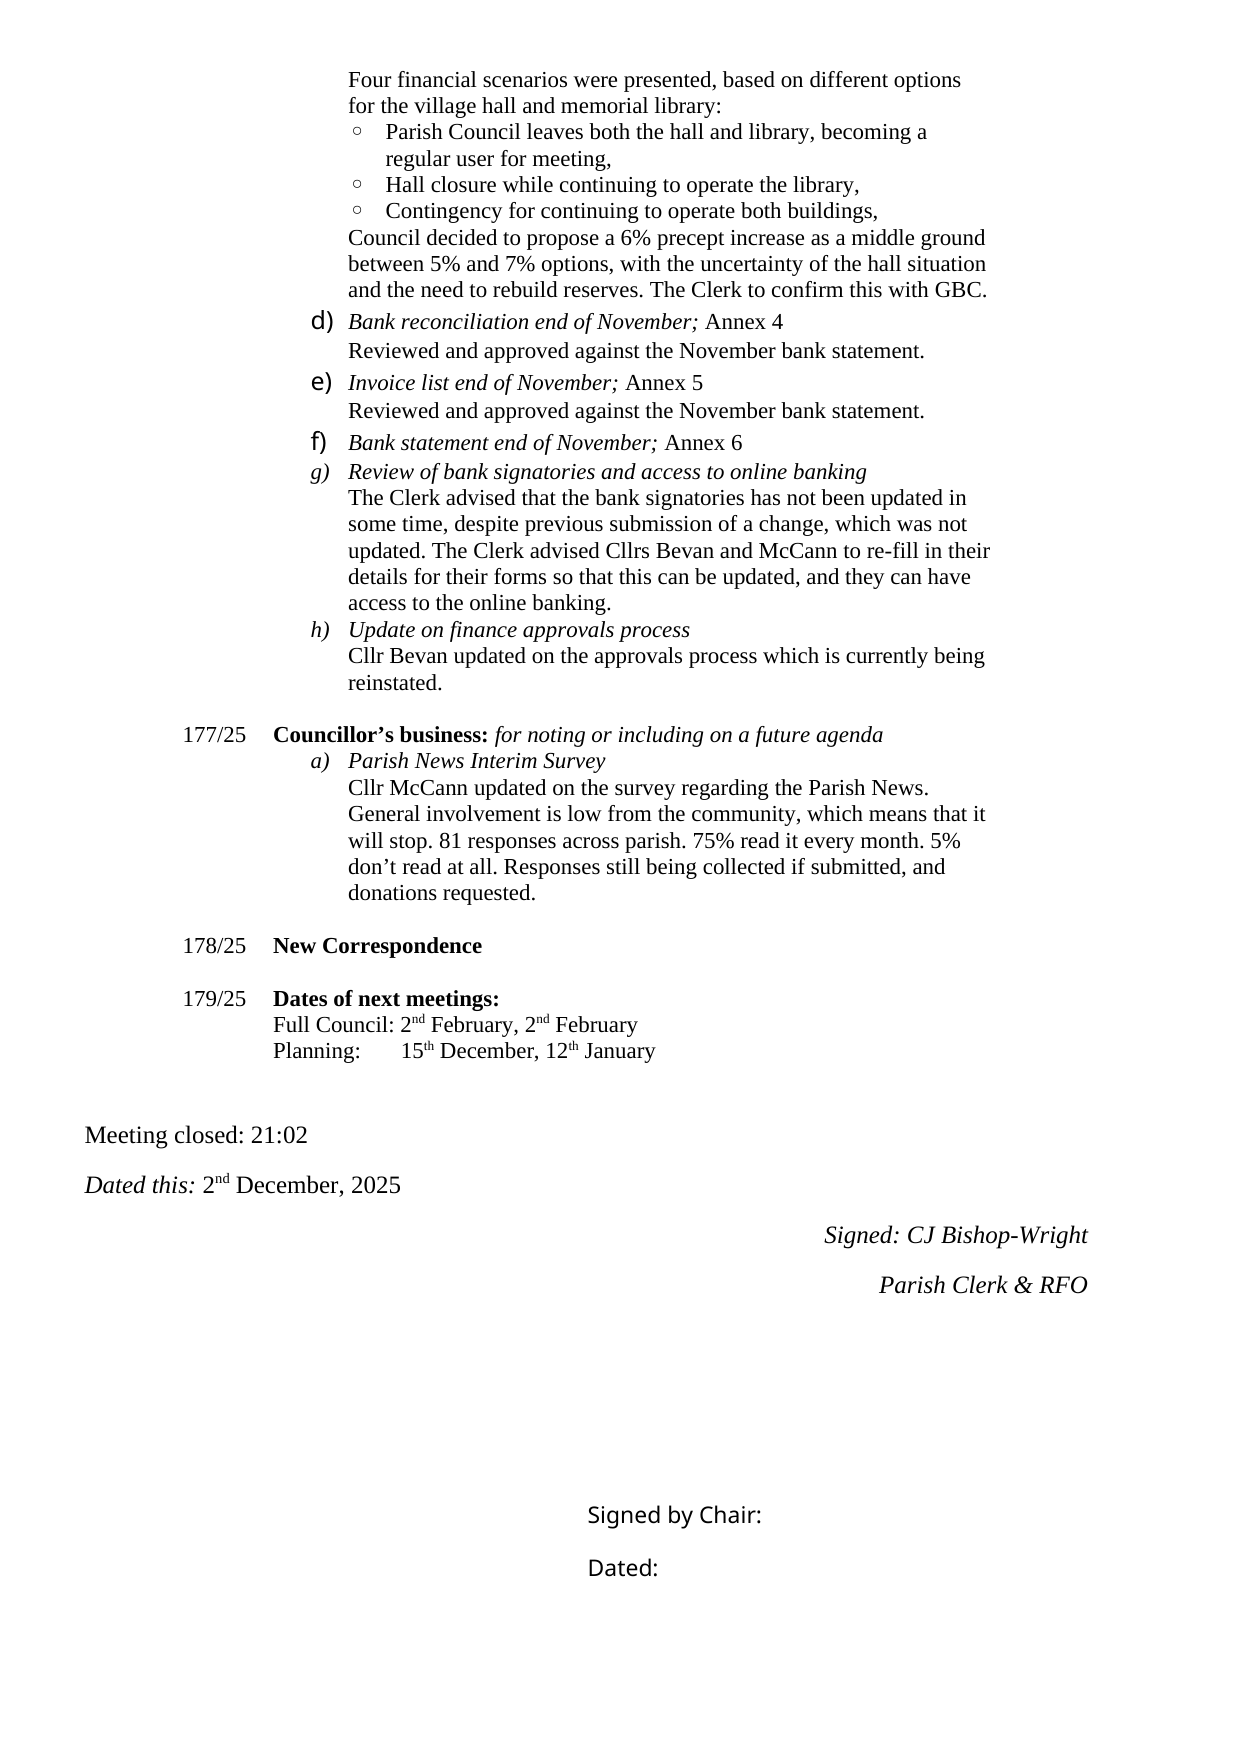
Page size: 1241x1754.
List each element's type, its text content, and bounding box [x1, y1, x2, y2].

table_cell Dates of next meetings: Full Council: 2nd February, 2nd February Planning: 15th December, 12th January [262, 985, 1002, 1064]
text Parish Clerk & RFO [84, 1270, 1090, 1299]
table_cell 179/25 [171, 985, 262, 1064]
table_cell [1003, 66, 1076, 721]
table_cell Councillor’s business: for noting or including on a future agenda Parish News Interim Survey Cllr McCann updated on the survey regarding the Parish News. General involvement is low from the community, which means that it will stop. 81 responses across parish. 75% read it every month. 5% don’t read at all. Responses still being collected if submitted, and donations requested. [262, 721, 1002, 932]
table_cell [1003, 932, 1076, 985]
text Signed: CJ Bishop-Wright [84, 1220, 1090, 1249]
text Dated this: 2nd December, 2025 [84, 1170, 1090, 1199]
table_cell [171, 66, 262, 721]
table_cell 177/25 [171, 721, 262, 932]
table_cell Four financial scenarios were presented, based on different options for the village hall and memorial library: Parish Council leaves both the hall and library, becoming a regular user for meeting, Hall closure while continuing to operate the library, Contingency for continuing to operate both buildings, Council decided to propose a 6% precept increase as a middle ground between 5% and 7% options, with the uncertainty of the hall situation and the need to rebuild reserves. The Clerk to confirm this with GBC. Bank reconciliation end of November; Annex 4 Reviewed and approved against the November bank statement. Invoice list end of November; Annex 5 Reviewed and approved against the November bank statement. Bank statement end of November; Annex 6 Review of bank signatories and access to online banking The Clerk advised that the bank signatories has not been updated in some time, despite previous submission of a change, which was not updated. The Clerk advised Cllrs Bevan and McCann to re-fill in their details for their forms so that this can be updated, and they can have access to the online banking. Update on finance approvals process Cllr Bevan updated on the approvals process which is currently being reinstated. [262, 66, 1002, 721]
table_cell 178/25 [171, 932, 262, 985]
table_cell [1003, 721, 1076, 932]
text Meeting closed: 21:02 [84, 1120, 1090, 1149]
table_cell New Correspondence [262, 932, 1002, 985]
table_cell [1003, 985, 1076, 1064]
